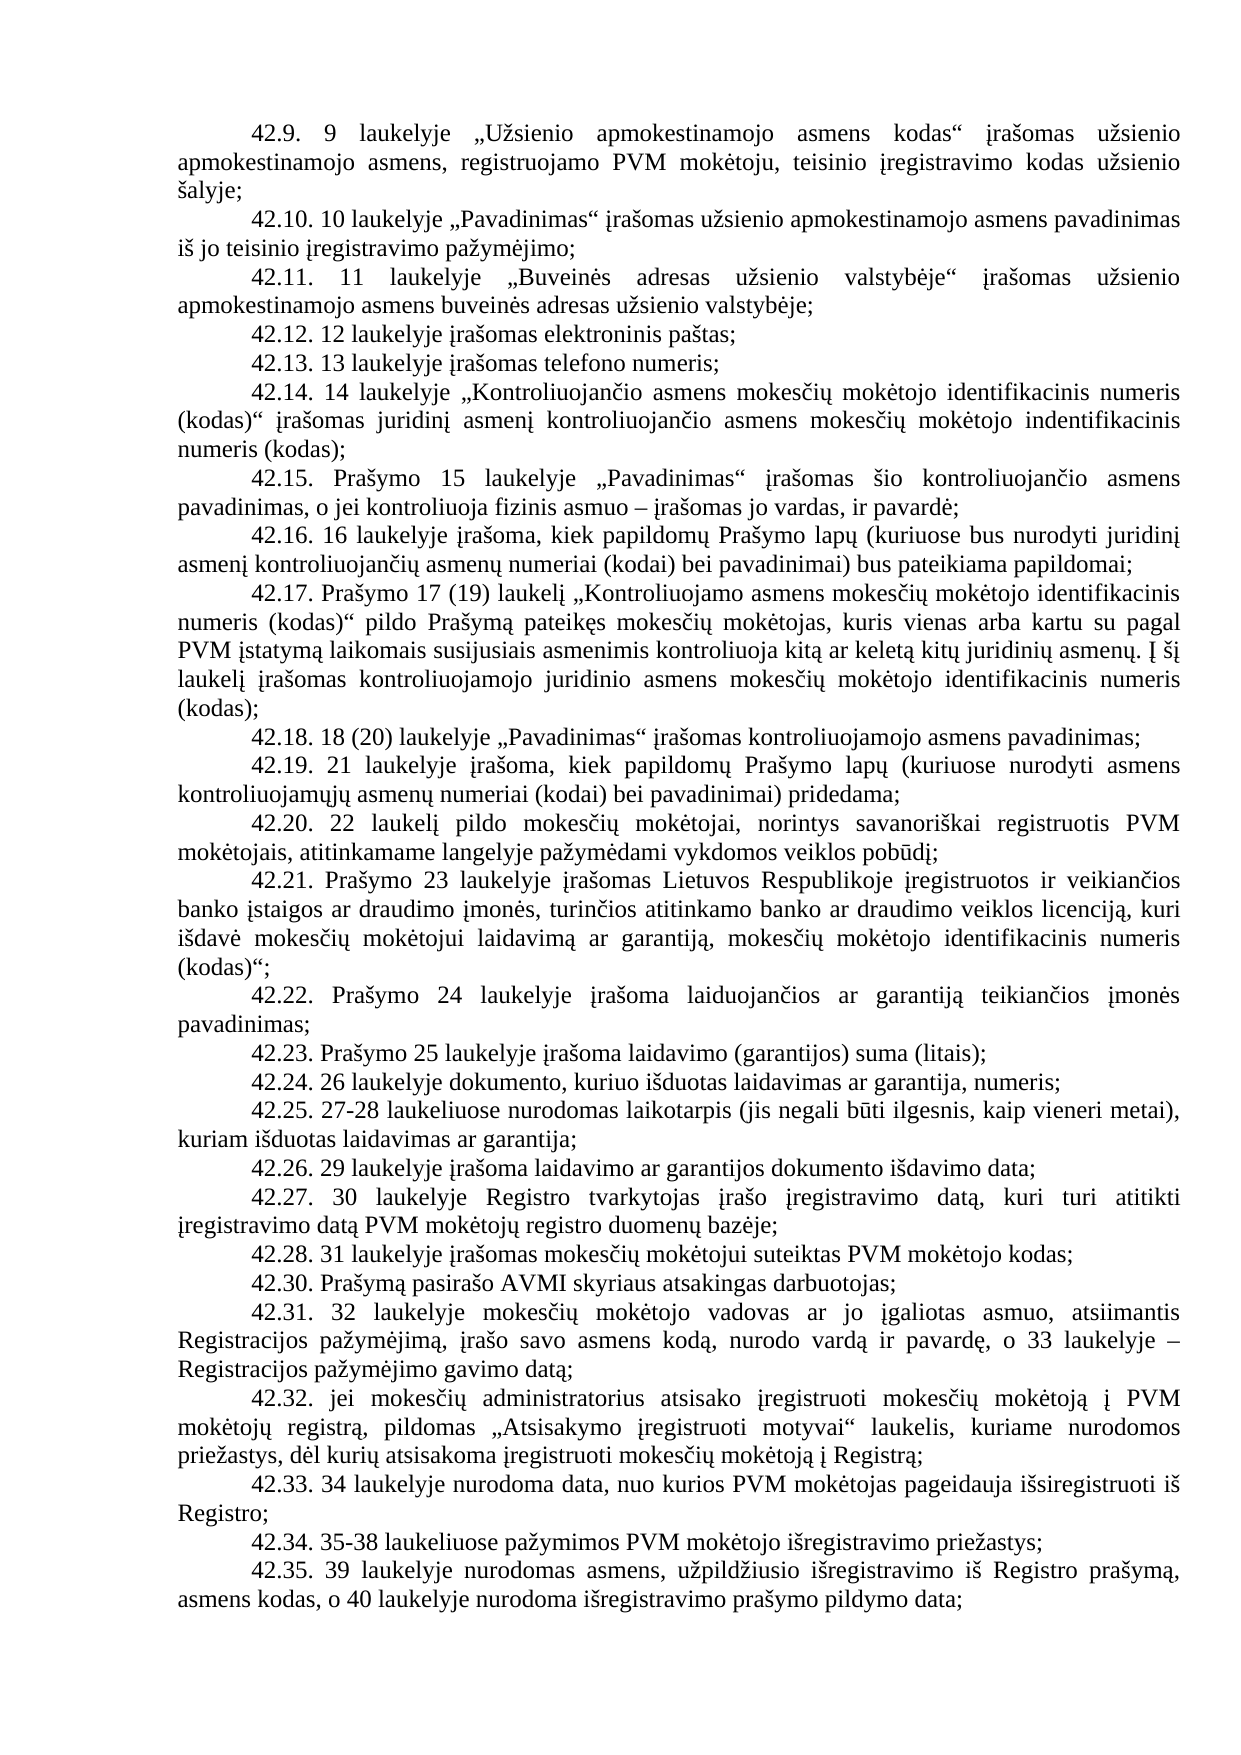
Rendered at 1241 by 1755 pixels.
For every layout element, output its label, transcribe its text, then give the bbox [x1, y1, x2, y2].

text 42.11. 11 laukelyje „Buveinės adresas užsienio valstybėje“ įrašomas užsienio apmokestinamojo asmens buveinės adresas užsienio valstybėje; [177, 262, 1181, 319]
text 42.28. 31 laukelyje įrašomas mokesčių mokėtojui suteiktas PVM mokėtojo kodas; [177, 1239, 1181, 1268]
text 42.30. Prašymą pasirašo AVMI skyriaus atsakingas darbuotojas; [177, 1268, 1181, 1297]
text 42.13. 13 laukelyje įrašomas telefono numeris; [177, 348, 1181, 377]
text 42.12. 12 laukelyje įrašomas elektroninis paštas; [177, 319, 1181, 348]
text 42.24. 26 laukelyje dokumento, kuriuo išduotas laidavimas ar garantija, numeris; [177, 1067, 1181, 1096]
text 42.25. 27-28 laukeliuose nurodomas laikotarpis (jis negali būti ilgesnis, kaip vieneri metai), kuriam išduotas laidavimas ar garantija; [177, 1096, 1181, 1153]
text 42.26. 29 laukelyje įrašoma laidavimo ar garantijos dokumento išdavimo data; [177, 1153, 1181, 1182]
text 42.15. Prašymo 15 laukelyje „Pavadinimas“ įrašomas šio kontroliuojančio asmens pavadinimas, o jei kontroliuoja fizinis asmuo – įrašomas jo vardas, ir pavardė; [177, 463, 1181, 521]
text 42.33. 34 laukelyje nurodoma data, nuo kurios PVM mokėtojas pageidauja išsiregistruoti iš Registro; [177, 1469, 1181, 1527]
text 42.16. 16 laukelyje įrašoma, kiek papildomų Prašymo lapų (kuriuose bus nurodyti juridinį asmenį kontroliuojančių asmenų numeriai (kodai) bei pavadinimai) bus pateikiama papildomai; [177, 521, 1181, 578]
text 42.35. 39 laukelyje nurodomas asmens, užpildžiusio išregistravimo iš Registro prašymą, asmens kodas, o 40 laukelyje nurodoma išregistravimo prašymo pildymo data; [177, 1556, 1181, 1613]
text 42.19. 21 laukelyje įrašoma, kiek papildomų Prašymo lapų (kuriuose nurodyti asmens kontroliuojamųjų asmenų numeriai (kodai) bei pavadinimai) pridedama; [177, 751, 1181, 808]
text 42.9. 9 laukelyje „Užsienio apmokestinamojo asmens kodas“ įrašomas užsienio apmokestinamojo asmens, registruojamo PVM mokėtoju, teisinio įregistravimo kodas užsienio šalyje; [177, 118, 1181, 204]
text 42.32. jei mokesčių administratorius atsisako įregistruoti mokesčių mokėtoją į PVM mokėtojų registrą, pildomas „Atsisakymo įregistruoti motyvai“ laukelis, kuriame nurodomos priežastys, dėl kurių atsisakoma įregistruoti mokesčių mokėtoją į Registrą; [177, 1383, 1181, 1469]
text 42.31. 32 laukelyje mokesčių mokėtojo vadovas ar jo įgaliotas asmuo, atsiimantis Registracijos pažymėjimą, įrašo savo asmens kodą, nurodo vardą ir pavardę, o 33 laukelyje – Registracijos pažymėjimo gavimo datą; [177, 1297, 1181, 1383]
text 42.27. 30 laukelyje Registro tvarkytojas įrašo įregistravimo datą, kuri turi atitikti įregistravimo datą PVM mokėtojų registro duomenų bazėje; [177, 1182, 1181, 1239]
text 42.22. Prašymo 24 laukelyje įrašoma laiduojančios ar garantiją teikiančios įmonės pavadinimas; [177, 981, 1181, 1038]
text 42.17. Prašymo 17 (19) laukelį „Kontroliuojamo asmens mokesčių mokėtojo identifikacinis numeris (kodas)“ pildo Prašymą pateikęs mokesčių mokėtojas, kuris vienas arba kartu su pagal PVM įstatymą laikomais susijusiais asmenimis kontroliuoja kitą ar keletą kitų juridinių asmenų. Į šį laukelį įrašomas kontroliuojamojo juridinio asmens mokesčių mokėtojo identifikacinis numeris (kodas); [177, 578, 1181, 722]
text 42.14. 14 laukelyje „Kontroliuojančio asmens mokesčių mokėtojo identifikacinis numeris (kodas)“ įrašomas juridinį asmenį kontroliuojančio asmens mokesčių mokėtojo indentifikacinis numeris (kodas); [177, 377, 1181, 463]
text 42.23. Prašymo 25 laukelyje įrašoma laidavimo (garantijos) suma (litais); [177, 1038, 1181, 1067]
text 42.34. 35-38 laukeliuose pažymimos PVM mokėtojo išregistravimo priežastys; [177, 1527, 1181, 1556]
text 42.21. Prašymo 23 laukelyje įrašomas Lietuvos Respublikoje įregistruotos ir veikiančios banko įstaigos ar draudimo įmonės, turinčios atitinkamo banko ar draudimo veiklos licenciją, kuri išdavė mokesčių mokėtojui laidavimą ar garantiją, mokesčių mokėtojo identifikacinis numeris (kodas)“; [177, 866, 1181, 981]
text 42.18. 18 (20) laukelyje „Pavadinimas“ įrašomas kontroliuojamojo asmens pavadinimas; [177, 722, 1181, 751]
text 42.20. 22 laukelį pildo mokesčių mokėtojai, norintys savanoriškai registruotis PVM mokėtojais, atitinkamame langelyje pažymėdami vykdomos veiklos pobūdį; [177, 808, 1181, 866]
text 42.10. 10 laukelyje „Pavadinimas“ įrašomas užsienio apmokestinamojo asmens pavadinimas iš jo teisinio įregistravimo pažymėjimo; [177, 204, 1181, 262]
